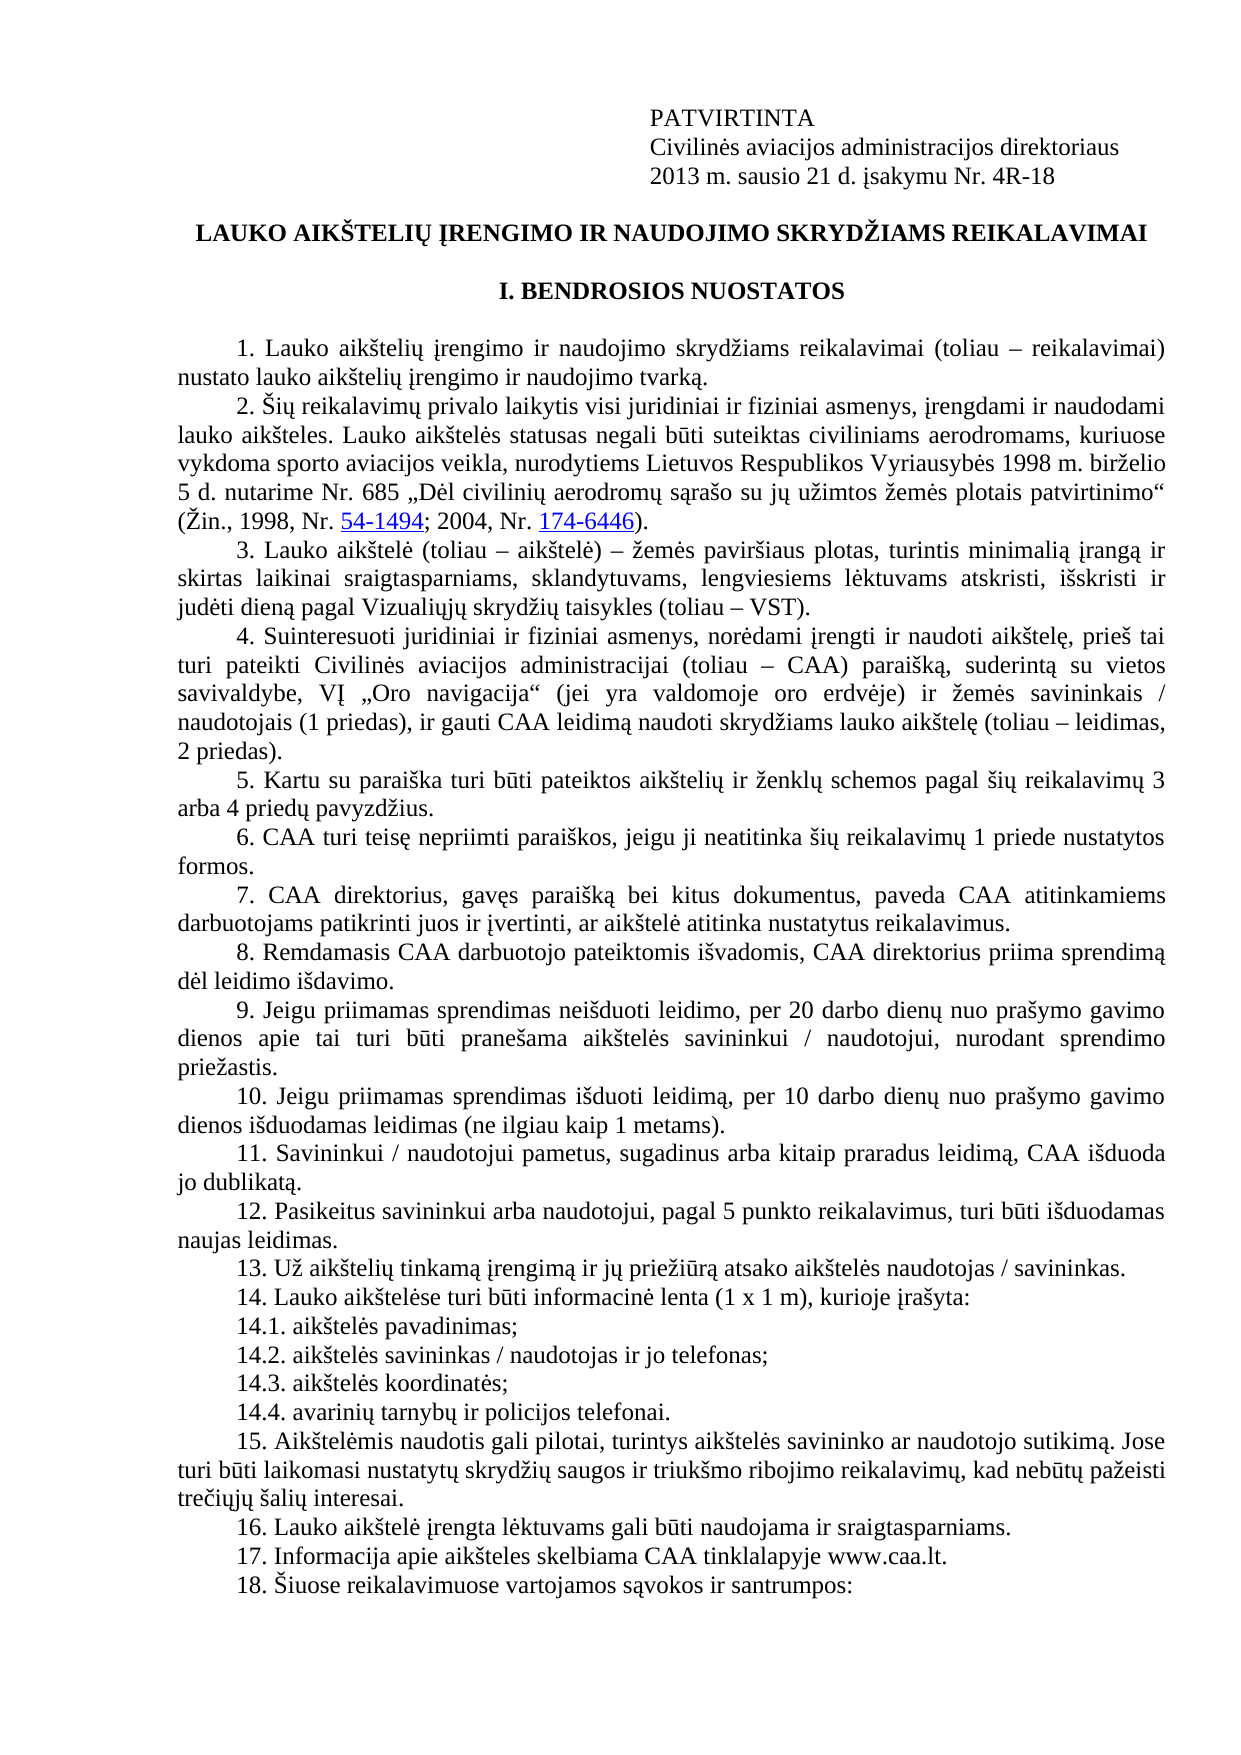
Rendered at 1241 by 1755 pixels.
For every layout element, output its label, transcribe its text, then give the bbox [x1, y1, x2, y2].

text 14.3. aikštelės koordinatės; [177, 1368, 1166, 1397]
text 14.1. aikštelės pavadinimas; [177, 1311, 1166, 1340]
text 18. Šiuose reikalavimuose vartojamos sąvokos ir santrumpos: [177, 1570, 1166, 1598]
text 17. Informacija apie aikšteles skelbiama CAA tinklalapyje www.caa.lt. [177, 1541, 1166, 1570]
text 7. CAA direktorius, gavęs paraišką bei kitus dokumentus, paveda CAA atitinkamiems darbuotojams patikrinti juos ir įvertinti, ar aikštelė atitinka nustatytus reikalavimus. [177, 880, 1166, 937]
text 6. CAA turi teisę nepriimti paraiškos, jeigu ji neatitinka šių reikalavimų 1 priede nustatytos formos. [177, 822, 1166, 880]
text 10. Jeigu priimamas sprendimas išduoti leidimą, per 10 darbo dienų nuo prašymo gavimo dienos išduodamas leidimas (ne ilgiau kaip 1 metams). [177, 1081, 1166, 1138]
text I. BENDROSIOS NUOSTATOS [177, 276, 1166, 305]
text 2. Šių reikalavimų privalo laikytis visi juridiniai ir fiziniai asmenys, įrengdami ir naudodami lauko aikšteles. Lauko aikštelės statusas negali būti suteiktas civiliniams aerodromams, kuriuose vykdoma sporto aviacijos veikla, nurodytiems Lietuvos Respublikos Vyriausybės 1998 m. birželio 5 d. nutarime Nr. 685 „Dėl civilinių aerodromų sąrašo su jų užimtos žemės plotais patvirtinimo“ (Žin., 1998, Nr. 54-1494; 2004, Nr. 174-6446). [177, 391, 1166, 535]
text 1. Lauko aikštelių įrengimo ir naudojimo skrydžiams reikalavimai (toliau – reikalavimai) nustato lauko aikštelių įrengimo ir naudojimo tvarką. [177, 333, 1166, 391]
text 14.2. aikštelės savininkas / naudotojas ir jo telefonas; [177, 1340, 1166, 1368]
text 5. Kartu su paraiška turi būti pateiktos aikštelių ir ženklų schemos pagal šių reikalavimų 3 arba 4 priedų pavyzdžius. [177, 765, 1166, 822]
text 15. Aikštelėmis naudotis gali pilotai, turintys aikštelės savininko ar naudotojo sutikimą. Jose turi būti laikomasi nustatytų skrydžių saugos ir triukšmo ribojimo reikalavimų, kad nebūtų pažeisti trečiųjų šalių interesai. [177, 1426, 1166, 1512]
text PATVIRTINTA [649, 103, 1166, 132]
text 16. Lauko aikštelė įrengta lėktuvams gali būti naudojama ir sraigtasparniams. [177, 1512, 1166, 1541]
text 14. Lauko aikštelėse turi būti informacinė lenta (1 x 1 m), kurioje įrašyta: [177, 1282, 1166, 1311]
text Civilinės aviacijos administracijos direktoriaus [649, 132, 1166, 161]
text 3. Lauko aikštelė (toliau – aikštelė) – žemės paviršiaus plotas, turintis minimalią įrangą ir skirtas laikinai sraigtasparniams, sklandytuvams, lengviesiems lėktuvams atskristi, išskristi ir judėti dieną pagal Vizualiųjų skrydžių taisykles (toliau – VST). [177, 535, 1166, 621]
text 13. Už aikštelių tinkamą įrengimą ir jų priežiūrą atsako aikštelės naudotojas / savininkas. [177, 1253, 1166, 1282]
text 12. Pasikeitus savininkui arba naudotojui, pagal 5 punkto reikalavimus, turi būti išduodamas naujas leidimas. [177, 1196, 1166, 1253]
text 9. Jeigu priimamas sprendimas neišduoti leidimo, per 20 darbo dienų nuo prašymo gavimo dienos apie tai turi būti pranešama aikštelės savininkui / naudotojui, nurodant sprendimo priežastis. [177, 995, 1166, 1081]
text LAUKO AIKŠTELIŲ ĮRENGIMO IR NAUDOJIMO SKRYDŽIAMS REIKALAVIMAI [177, 218, 1166, 247]
text 14.4. avarinių tarnybų ir policijos telefonai. [177, 1397, 1166, 1426]
text 2013 m. sausio 21 d. įsakymu Nr. 4R-18 [649, 161, 1166, 190]
text 4. Suinteresuoti juridiniai ir fiziniai asmenys, norėdami įrengti ir naudoti aikštelę, prieš tai turi pateikti Civilinės aviacijos administracijai (toliau – CAA) paraišką, suderintą su vietos savivaldybe, VĮ „Oro navigacija“ (jei yra valdomoje oro erdvėje) ir žemės savininkais / naudotojais (1 priedas), ir gauti CAA leidimą naudoti skrydžiams lauko aikštelę (toliau – leidimas, 2 priedas). [177, 621, 1166, 765]
text 8. Remdamasis CAA darbuotojo pateiktomis išvadomis, CAA direktorius priima sprendimą dėl leidimo išdavimo. [177, 937, 1166, 995]
text 11. Savininkui / naudotojui pametus, sugadinus arba kitaip praradus leidimą, CAA išduoda jo dublikatą. [177, 1138, 1166, 1196]
